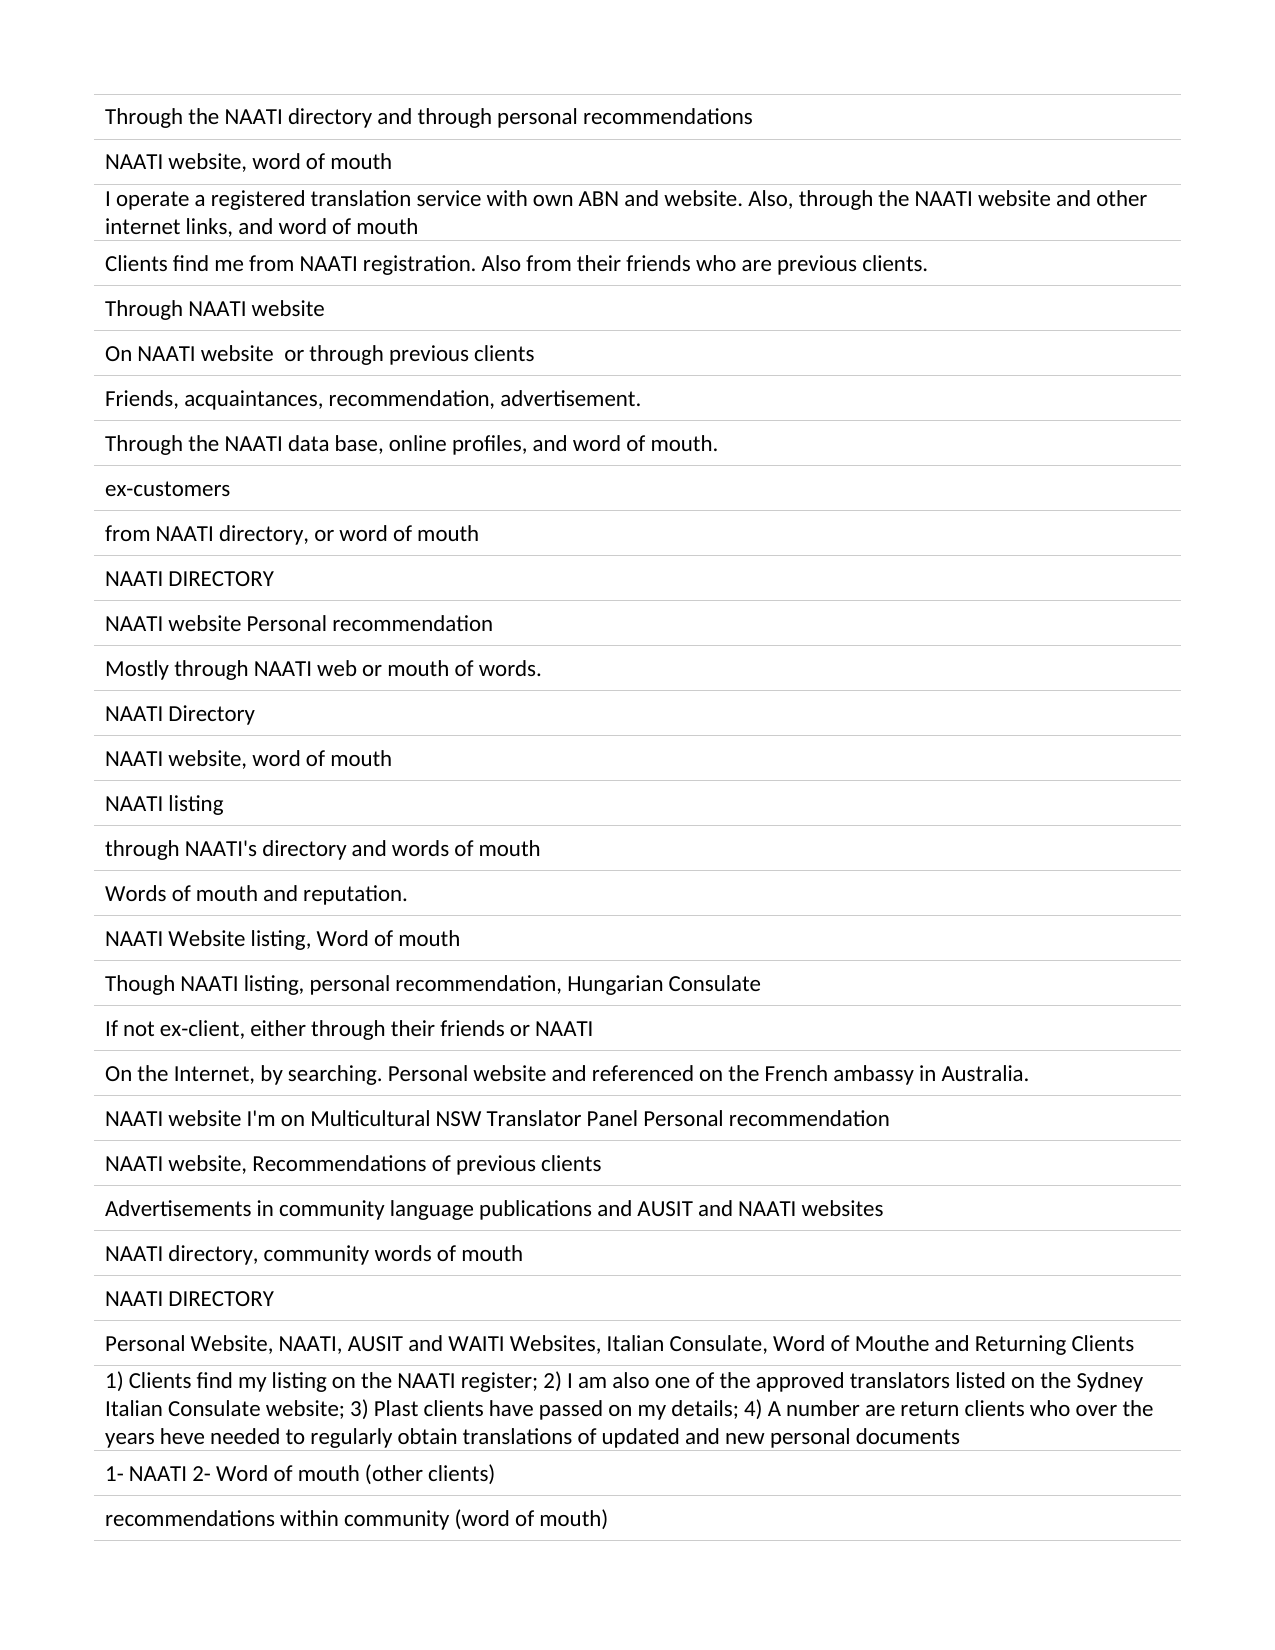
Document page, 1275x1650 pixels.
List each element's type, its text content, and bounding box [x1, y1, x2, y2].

table_cell NAATI website, Recommendations of previous clients [94, 1141, 1181, 1185]
table_cell Words of mouth and reputation. [94, 871, 1181, 915]
table_cell Friends, acquaintances, recommendation, advertisement. [94, 376, 1181, 420]
table_cell 1- NAATI 2- Word of mouth (other clients) [94, 1451, 1181, 1495]
table_cell Clients find me from NAATI registration. Also from their friends who are previous clients. [94, 241, 1181, 285]
table_cell NAATI listing [94, 781, 1181, 825]
table_cell Through the NAATI directory and through personal recommendations [94, 95, 1181, 139]
table_cell Through the NAATI data base, online profiles, and word of mouth. [94, 421, 1181, 465]
table_cell ex-customers [94, 466, 1181, 510]
table_cell recommendations within community (word of mouth) [94, 1496, 1181, 1540]
table_cell NAATI DIRECTORY [94, 556, 1181, 600]
table_cell NAATI website, word of mouth [94, 736, 1181, 780]
table_cell NAATI DIRECTORY [94, 1276, 1181, 1320]
table_cell Personal Website, NAATI, AUSIT and WAITI Websites, Italian Consulate, Word of Mouthe and Returning Clients [94, 1321, 1181, 1365]
table_cell Through NAATI website [94, 286, 1181, 330]
table_cell On the Internet, by searching. Personal website and referenced on the French ambassy in Australia. [94, 1051, 1181, 1095]
table_cell If not ex-client, either through their friends or NAATI [94, 1006, 1181, 1050]
table_cell On NAATI website or through previous clients [94, 331, 1181, 375]
table_cell through NAATI's directory and words of mouth [94, 826, 1181, 870]
table_cell NAATI directory, community words of mouth [94, 1231, 1181, 1275]
table_cell from NAATI directory, or word of mouth [94, 511, 1181, 555]
table_cell Mostly through NAATI web or mouth of words. [94, 646, 1181, 690]
table_cell I operate a registered translation service with own ABN and website. Also, through the NAATI website and other internet links, and word of mouth [94, 185, 1181, 240]
table_cell Though NAATI listing, personal recommendation, Hungarian Consulate [94, 961, 1181, 1005]
table_cell NAATI website, word of mouth [94, 140, 1181, 184]
table_cell NAATI website Personal recommendation [94, 601, 1181, 645]
table_cell NAATI website I'm on Multicultural NSW Translator Panel Personal recommendation [94, 1096, 1181, 1140]
table_cell NAATI Website listing, Word of mouth [94, 916, 1181, 960]
table_cell Advertisements in community language publications and AUSIT and NAATI websites [94, 1186, 1181, 1230]
table_cell NAATI Directory [94, 691, 1181, 735]
table_cell 1) Clients find my listing on the NAATI register; 2) I am also one of the approved translators listed on the Sydney Italian Consulate website; 3) Plast clients have passed on my details; 4) A number are return clients who over the years heve needed to regularly obtain translations of updated and new personal documents [94, 1366, 1181, 1450]
